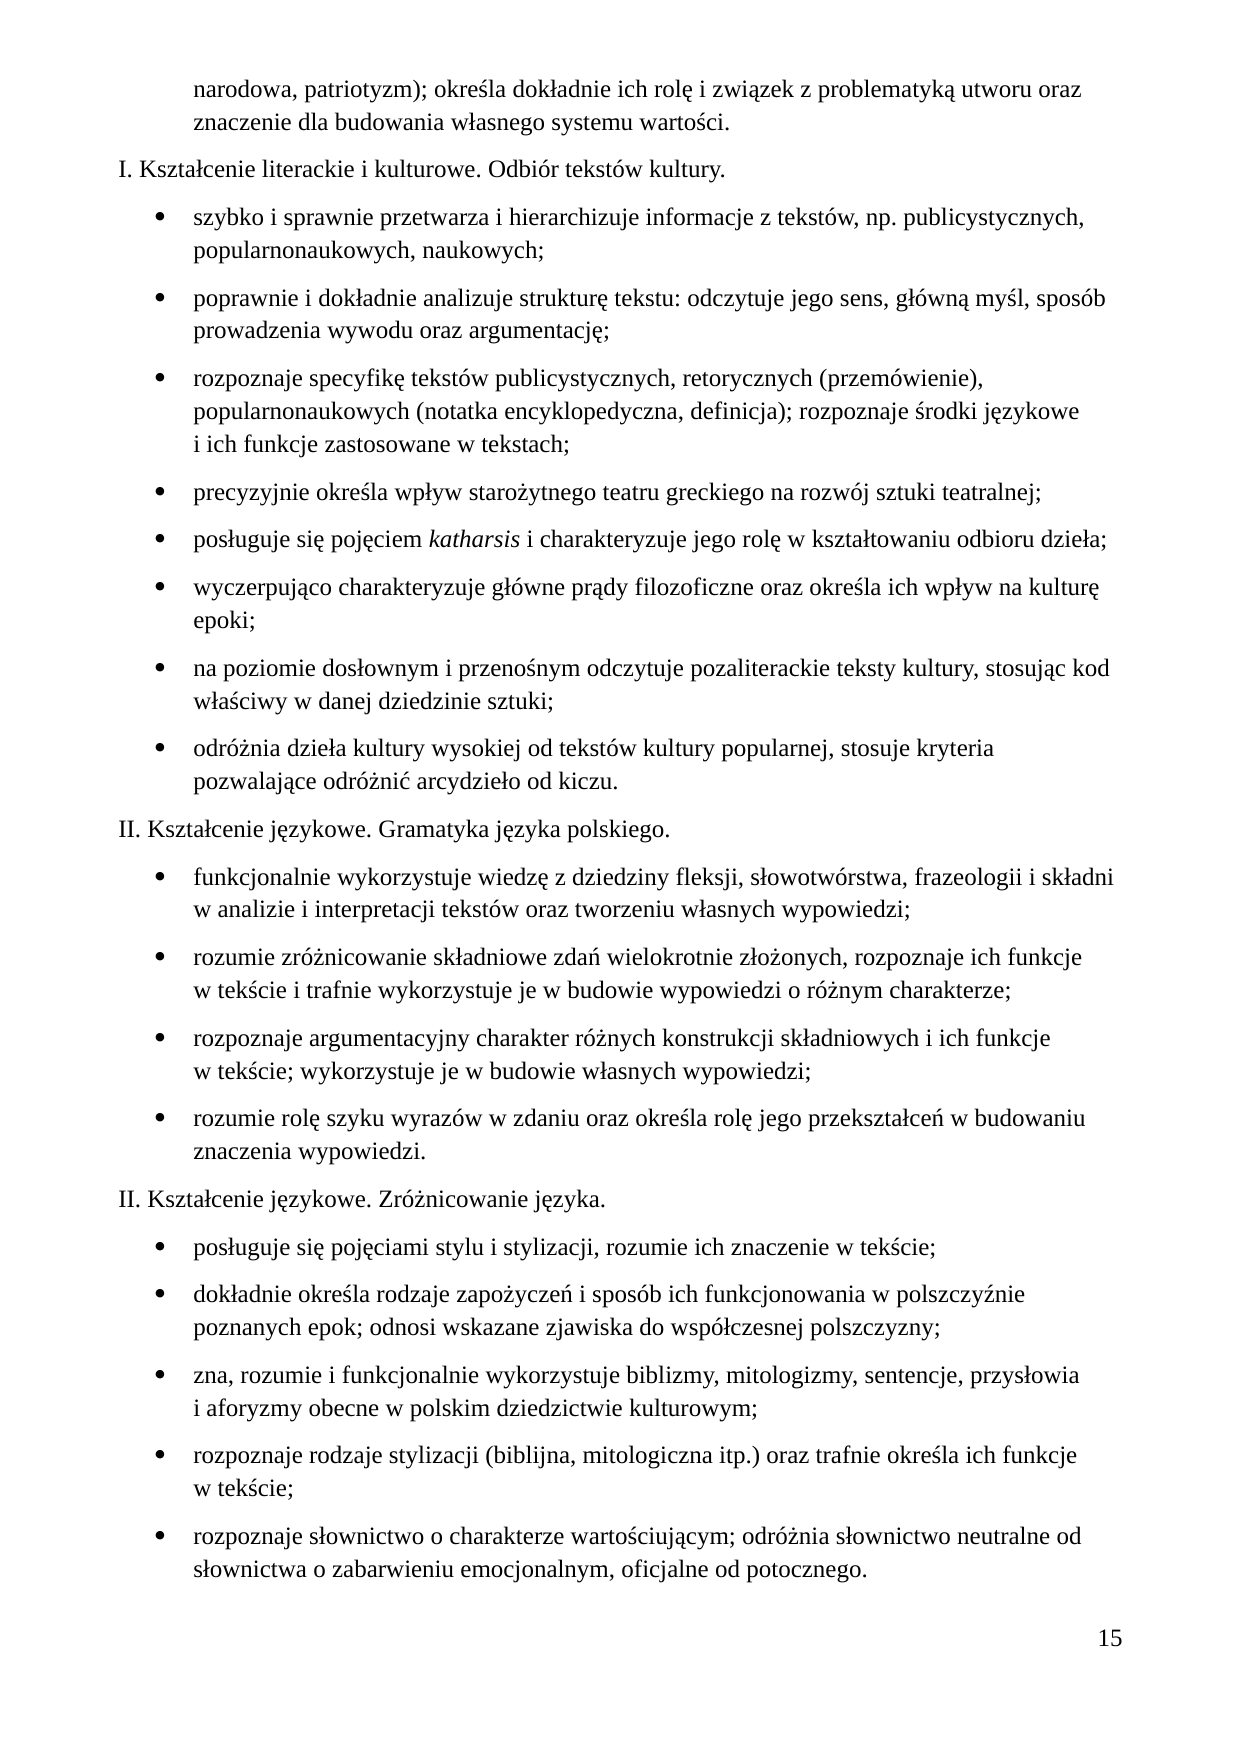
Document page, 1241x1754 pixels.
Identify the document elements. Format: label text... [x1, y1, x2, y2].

list odróżnia dzieła kultury wysokiej od tekstów kultury popularnej, stosuje kryteria pozwalające odróżnić arcydzieło od kiczu. [156, 733, 1122, 795]
list rozumie rolę szyku wyrazów w zdaniu oraz określa rolę jego przekształceń w budowaniu znaczenia wypowiedzi. [156, 1103, 1122, 1165]
list funkcjonalnie wykorzystuje wiedzę z dziedziny fleksji, słowotwórstwa, frazeologii i składni w analizie i interpretacji tekstów oraz tworzeniu własnych wypowiedzi; [156, 862, 1122, 923]
list precyzyjnie określa wpływ starożytnego teatru greckiego na rozwój sztuki teatralnej; [156, 477, 1122, 506]
text I. Kształcenie literackie i kulturowe. Odbiór tekstów kultury. [118, 154, 1122, 183]
list narodowa, patriotyzm); określa dokładnie ich rolę i związek z problematyką utworu oraz znaczenie dla budowania własnego systemu wartości. [156, 74, 1122, 136]
list rozumie zróżnicowanie składniowe zdań wielokrotnie złożonych, rozpoznaje ich funkcje w tekście i trafnie wykorzystuje je w budowie wypowiedzi o różnym charakterze; [156, 942, 1122, 1004]
list rozpoznaje słownictwo o charakterze wartościującym; odróżnia słownictwo neutralne od słownictwa o zabarwieniu emocjonalnym, oficjalne od potocznego. [156, 1521, 1122, 1583]
list dokładnie określa rodzaje zapożyczeń i sposób ich funkcjonowania w polszczyźnie poznanych epok; odnosi wskazane zjawiska do współczesnej polszczyzny; [156, 1279, 1122, 1341]
list rozpoznaje specyfikę tekstów publicystycznych, retorycznych (przemówienie), popularnonaukowych (notatka encyklopedyczna, definicja); rozpoznaje środki językowe i ich funkcje zastosowane w tekstach; [156, 363, 1122, 458]
text II. Kształcenie językowe. Gramatyka języka polskiego. [118, 814, 1122, 843]
list wyczerpująco charakteryzuje główne prądy filozoficzne oraz określa ich wpływ na kulturę epoki; [156, 572, 1122, 634]
list szybko i sprawnie przetwarza i hierarchizuje informacje z tekstów, np. publicystycznych, popularnonaukowych, naukowych; [156, 202, 1122, 264]
list na poziomie dosłownym i przenośnym odczytuje pozaliterackie teksty kultury, stosując kod właściwy w danej dziedzinie sztuki; [156, 653, 1122, 714]
list posługuje się pojęciami stylu i stylizacji, rozumie ich znaczenie w tekście; [156, 1232, 1122, 1260]
list rozpoznaje argumentacyjny charakter różnych konstrukcji składniowych i ich funkcje w tekście; wykorzystuje je w budowie własnych wypowiedzi; [156, 1023, 1122, 1084]
list rozpoznaje rodzaje stylizacji (biblijna, mitologiczna itp.) oraz trafnie określa ich funkcje w tekście; [156, 1441, 1122, 1502]
list poprawnie i dokładnie analizuje strukturę tekstu: odczytuje jego sens, główną myśl, sposób prowadzenia wywodu oraz argumentację; [156, 283, 1122, 344]
text II. Kształcenie językowe. Zróżnicowanie języka. [118, 1184, 1122, 1213]
list posługuje się pojęciem katharsis i charakteryzuje jego rolę w kształtowaniu odbioru dzieła; [156, 524, 1122, 553]
list zna, rozumie i funkcjonalnie wykorzystuje biblizmy, mitologizmy, sentencje, przysłowia i aforyzmy obecne w polskim dziedzictwie kulturowym; [156, 1360, 1122, 1422]
